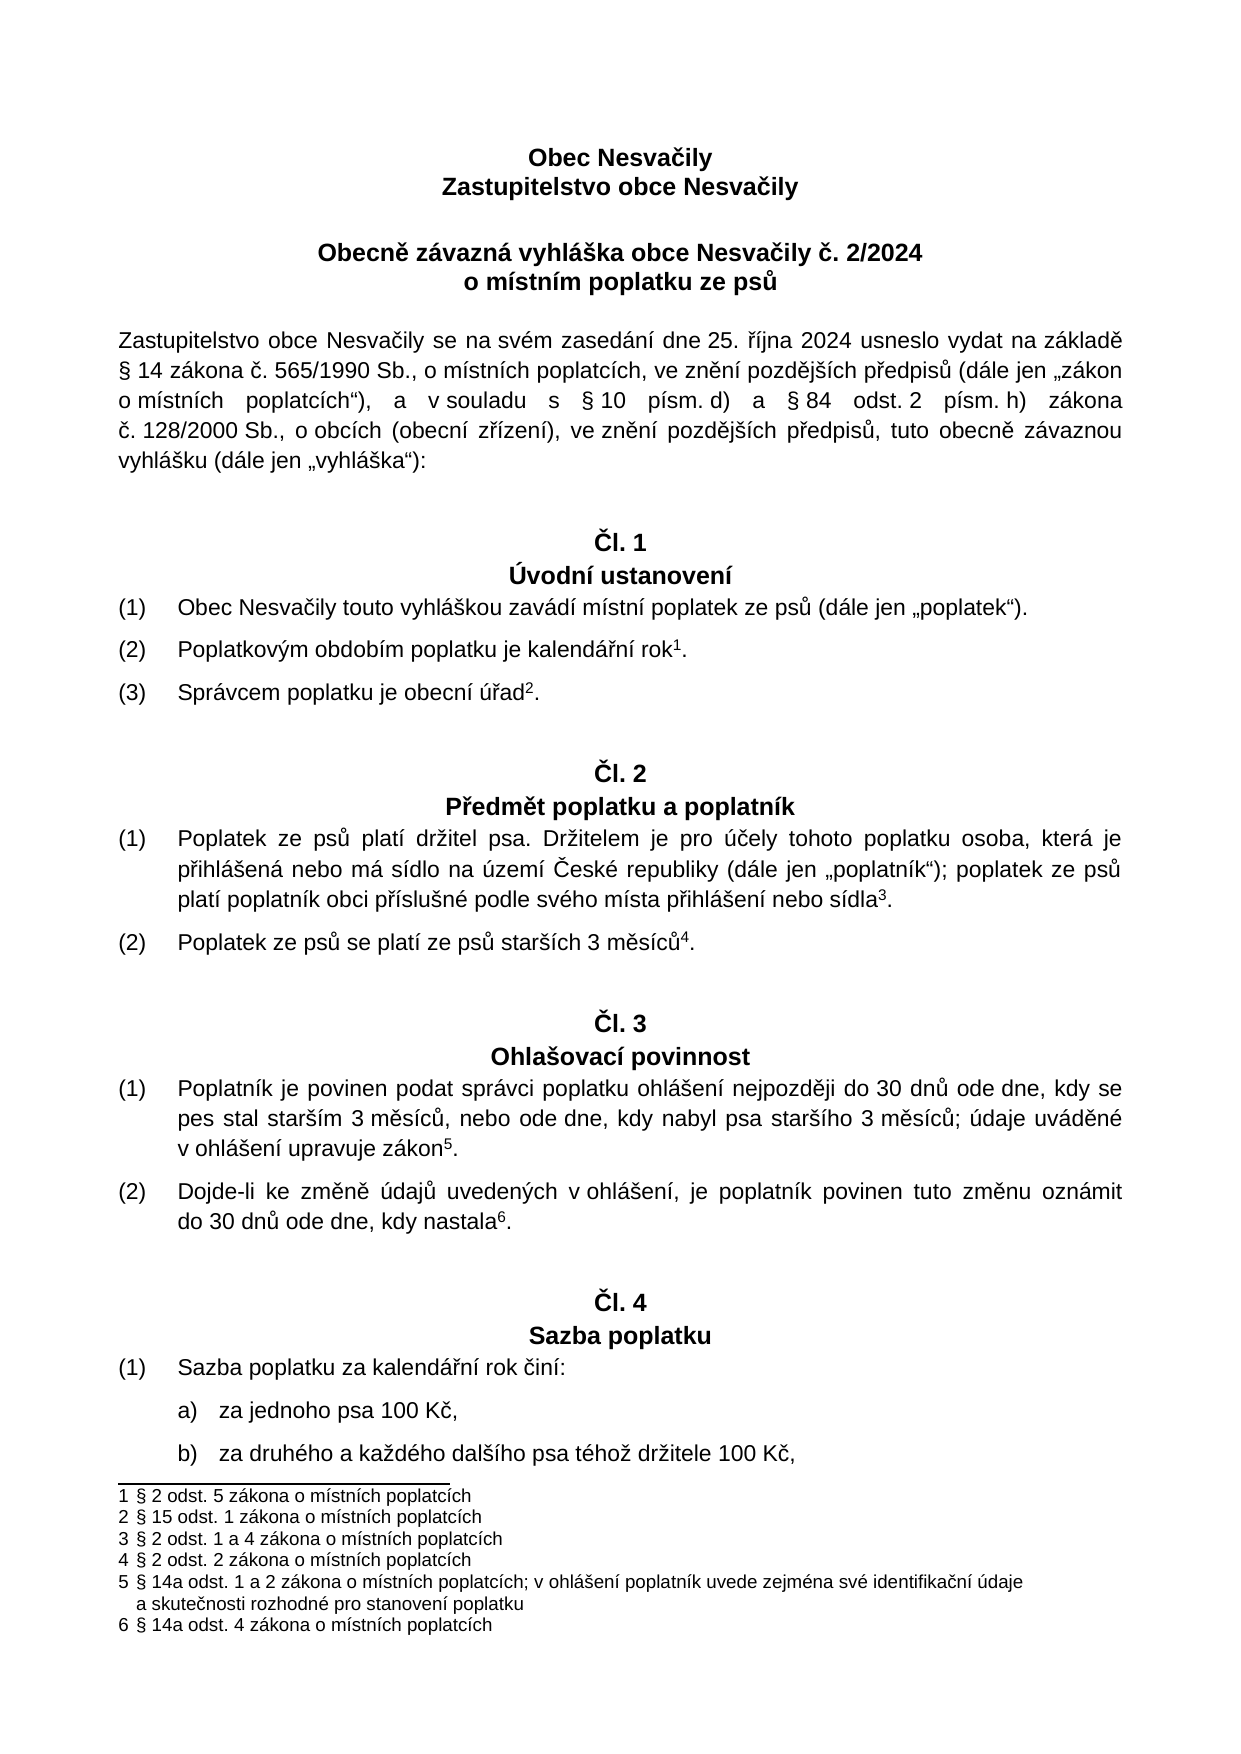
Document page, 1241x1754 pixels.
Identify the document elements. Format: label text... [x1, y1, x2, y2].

list Správcem poplatku je obecní úřad. [118, 679, 1122, 706]
subtitle Čl. 2 Předmět poplatku a poplatník [118, 759, 1122, 821]
list § 14a odst. 4 zákona o místních poplatcích [118, 1614, 1122, 1635]
text Zastupitelstvo obce Nesvačily se na svém zasedání dne 25. října 2024 usneslo vydat na základě § 14 zákona č. 565/1990 Sb., o místních poplatcích, ve znění pozdějších předpisů (dále jen „zákon o místních poplatcích“), a v souladu s § 10 písm. d) a § 84 odst. 2 písm. h) zákona č. 128/2000 Sb., o obcích (obecní zřízení), ve znění pozdějších předpisů, tuto obecně závaznou vyhlášku (dále jen „vyhláška“): [118, 327, 1122, 474]
list Poplatek ze psů platí držitel psa. Držitelem je pro účely tohoto poplatku osoba, která je přihlášená nebo má sídlo na území České republiky (dále jen „poplatník“); poplatek ze psů platí poplatník obci příslušné podle svého místa přihlášení nebo sídla. [118, 825, 1122, 912]
list § 2 odst. 5 zákona o místních poplatcích [118, 1484, 1122, 1506]
subtitle Čl. 1 Úvodní ustanovení [118, 528, 1122, 589]
list za druhého a každého dalšího psa téhož držitele 100 Kč, [177, 1440, 1122, 1466]
list § 2 odst. 1 a 4 zákona o místních poplatcích [118, 1528, 1122, 1549]
list za jednoho psa 100 Kč, [177, 1397, 1122, 1423]
list Poplatník je povinen podat správci poplatku ohlášení nejpozději do 30 dnů ode dne, kdy se pes stal starším 3 měsíců, nebo ode dne, kdy nabyl psa staršího 3 měsíců; údaje uváděné v ohlášení upravuje zákon. [118, 1075, 1122, 1162]
list Obec Nesvačily touto vyhláškou zavádí místní poplatek ze psů (dále jen „poplatek“). [118, 594, 1122, 620]
subtitle Obecně závazná vyhláška obce Nesvačily č. 2/2024 o místním poplatku ze psů [118, 238, 1122, 295]
list Sazba poplatku za kalendářní rok činí: [118, 1354, 1122, 1381]
list Dojde-li ke změně údajů uvedených v ohlášení, je poplatník povinen tuto změnu oznámit do 30 dnů ode dne, kdy nastala. [118, 1178, 1122, 1234]
list Poplatek ze psů se platí ze psů starších 3 měsíců. [118, 928, 1122, 955]
text Obec Nesvačily Zastupitelstvo obce Nesvačily [118, 143, 1122, 201]
list § 2 odst. 2 zákona o místních poplatcích [118, 1549, 1122, 1571]
list Poplatkovým obdobím poplatku je kalendářní rok. [118, 636, 1122, 663]
list § 15 odst. 1 zákona o místních poplatcích [118, 1506, 1122, 1528]
subtitle Čl. 3 Ohlašovací povinnost [118, 1009, 1122, 1071]
list § 14a odst. 1 a 2 zákona o místních poplatcích; v ohlášení poplatník uvede zejména své identifikační údaje a skutečnosti rozhodné pro stanovení poplatku [118, 1571, 1122, 1614]
subtitle Čl. 4 Sazba poplatku [118, 1288, 1122, 1350]
